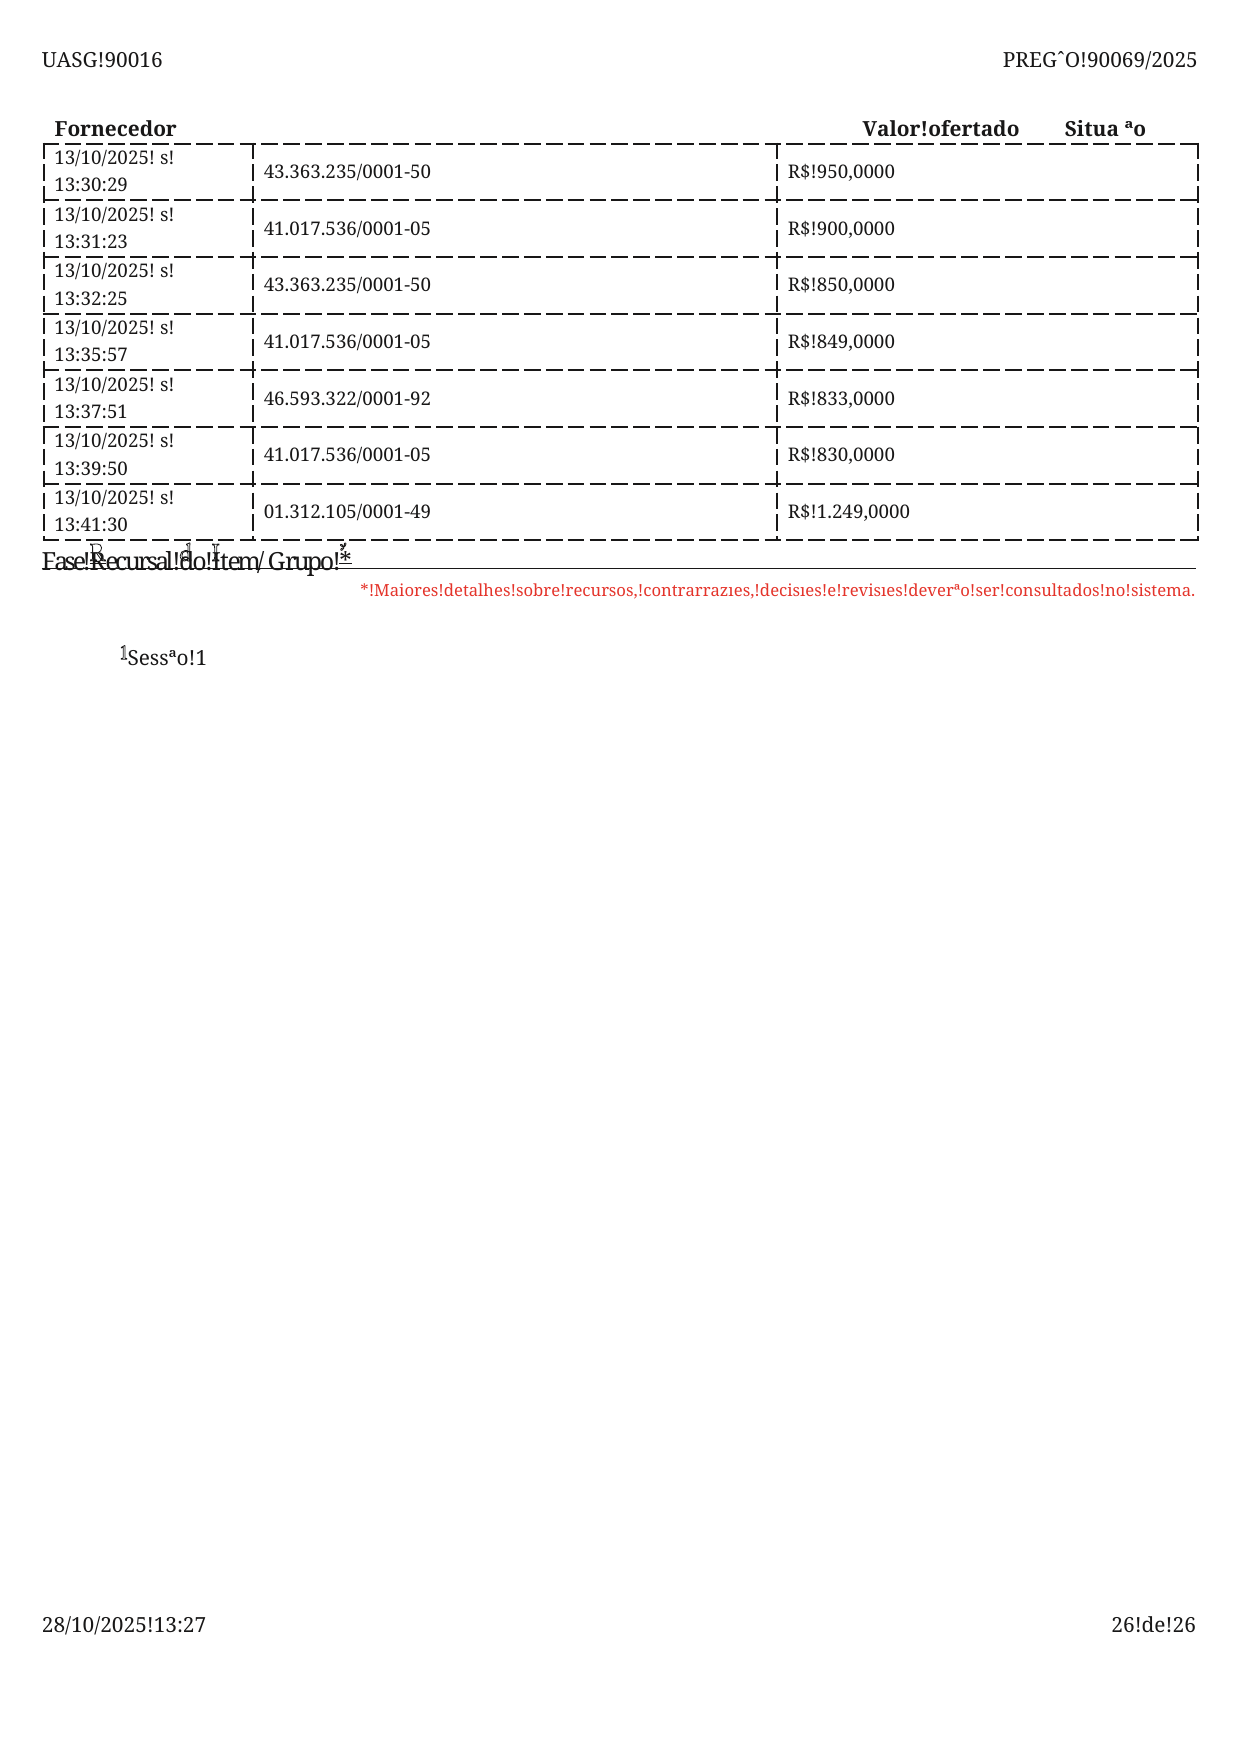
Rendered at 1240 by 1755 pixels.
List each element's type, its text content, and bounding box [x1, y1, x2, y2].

table_cell R$!833,0000 [777, 369, 1198, 426]
table_cell 13/10/2025! s!13:30:29 [44, 143, 253, 199]
table_cell 13/10/2025! s!13:41:30 [44, 483, 253, 539]
table_cell 13/10/2025! s!13:32:25 [44, 256, 253, 312]
table_cell R$!900,0000 [777, 199, 1198, 256]
table_cell 41.017.536/0001-05 [253, 199, 777, 256]
table_cell 43.363.235/0001-50 [253, 143, 777, 199]
table_cell 43.363.235/0001-50 [253, 256, 777, 312]
table_cell R$!849,0000 [777, 313, 1198, 369]
text Sessªo!1 [62, 643, 1195, 671]
table_cell 13/10/2025! s!13:35:57 [44, 313, 253, 369]
table_cell 13/10/2025! s!13:39:50 [44, 426, 253, 482]
table_cell 41.017.536/0001-05 [253, 313, 777, 369]
table_cell R$!1.249,0000 [777, 483, 1198, 539]
text *!Maiores!detalhes!sobre!recursos,!contrarrazıes,!decisıes!e!revisıes!deverªo!ser!consultados!no!sistema. [54, 579, 1196, 601]
table_cell R$!850,0000 [777, 256, 1198, 312]
table_cell 46.593.322/0001-92 [253, 369, 777, 426]
table_cell 41.017.536/0001-05 [253, 426, 777, 482]
table_cell R$!830,0000 [777, 426, 1198, 482]
table_cell R$!950,0000 [777, 143, 1198, 199]
table_cell 01.312.105/0001-49 [253, 483, 777, 539]
table_cell 13/10/2025! s!13:37:51 [44, 369, 253, 426]
table_cell 13/10/2025! s!13:31:23 [44, 199, 253, 256]
